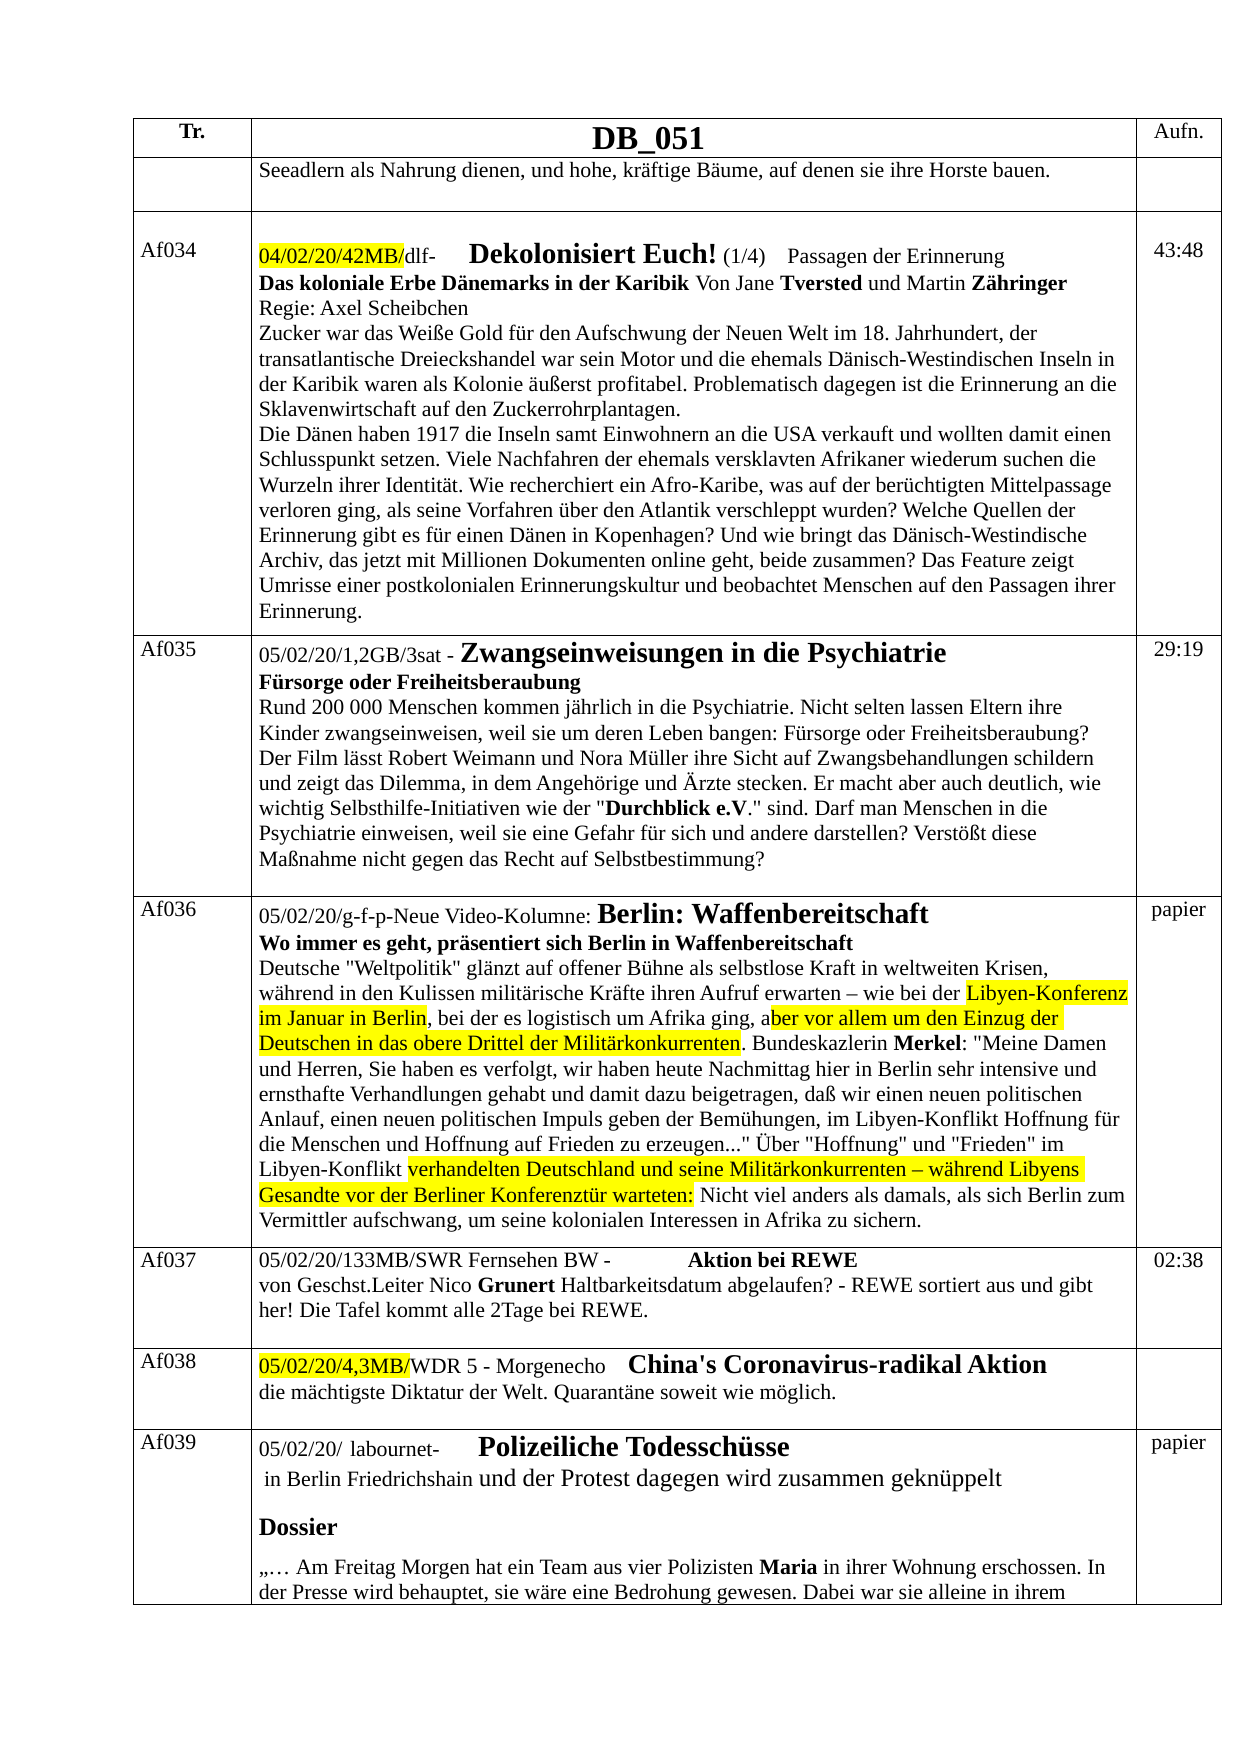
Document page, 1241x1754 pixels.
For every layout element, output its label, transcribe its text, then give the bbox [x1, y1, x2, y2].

table_cell Af039 [134, 1430, 251, 1604]
table_cell 05/02/20/1,2GB/3sat - Zwangseinweisungen in die Psychiatrie Fürsorge oder Freiheitsberaubung Rund 200 000 Menschen kommen jährlich in die Psychiatrie. Nicht selten lassen Eltern ihre Kinder zwangseinweisen, weil sie um deren Leben bangen: Fürsorge oder Freiheitsberaubung? Der Film lässt Robert Weimann und Nora Müller ihre Sicht auf Zwangsbehandlungen schildern und zeigt das Dilemma, in dem Angehörige und Ärzte stecken. Er macht aber auch deutlich, wie wichtig Selbsthilfe-Initiativen wie der "Durchblick e.V." sind. Darf man Menschen in die Psychiatrie einweisen, weil sie eine Gefahr für sich und andere darstellen? Verstößt diese Maßnahme nicht gegen das Recht auf Selbstbestimmung? [252, 636, 1136, 896]
table_header Aufn. [1137, 119, 1221, 157]
table_cell 05/02/20/g-f-p-Neue Video-Kolumne: Berlin: Waffenbereitschaft Wo immer es geht, präsentiert sich Berlin in Waffenbereitschaft Deutsche "Weltpolitik" glänzt auf offener Bühne als selbstlose Kraft in weltweiten Krisen, während in den Kulissen militärische Kräfte ihren Aufruf erwarten – wie bei der Libyen-Konferenz im Januar in Berlin, bei der es logistisch um Afrika ging, aber vor allem um den Einzug der Deutschen in das obere Drittel der Militärkonkurrenten. Bundeskazlerin Merkel: "Meine Damen und Herren, Sie haben es verfolgt, wir haben heute Nachmittag hier in Berlin sehr intensive und ernsthafte Verhandlungen gehabt und damit dazu beigetragen, daß wir einen neuen politischen Anlauf, einen neuen politischen Impuls geben der Bemühungen, im Libyen-Konflikt Hoffnung für die Menschen und Hoffnung auf Frieden zu erzeugen..." Über "Hoffnung" und "Frieden" im Libyen-Konflikt verhandelten Deutschland und seine Militärkonkurrenten – während Libyens Gesandte vor der Berliner Konferenztür warteten: Nicht viel anders als damals, als sich Berlin zum Vermittler aufschwang, um seine kolonialen Interessen in Afrika zu sichern. [252, 897, 1136, 1247]
table_header ­Tr. [134, 119, 251, 157]
table_cell papier [1137, 1430, 1221, 1604]
table_cell Af035 [134, 636, 251, 896]
table_cell papier [1137, 897, 1221, 1247]
table_cell Seeadlern als Nahrung dienen, und hohe, kräftige Bäume, auf denen sie ihre Horste bauen. [252, 158, 1136, 211]
table_cell 05/02/20/4,3MB/WDR 5 - Morgenecho China's Coronavirus-radikal Aktion die mächtigste Diktatur der Welt. Quarantäne soweit wie möglich. [252, 1349, 1136, 1429]
table_cell [1137, 158, 1221, 211]
table_cell 02:38 [1137, 1248, 1221, 1348]
table_cell Af037 [134, 1248, 251, 1348]
table_cell 05/02/20/133MB/SWR Fernsehen BW - Aktion bei REWE von Geschst.Leiter Nico Grunert Haltbarkeitsdatum abgelaufen? - REWE sortiert aus und gibt her! Die Tafel kommt alle 2Tage bei REWE. [252, 1248, 1136, 1348]
table_cell Af036 [134, 897, 251, 1247]
table_cell 05/02/20/ labournet- Polizeiliche Todesschüsse in Berlin Friedrichshain und der Protest dagegen wird zusammen geknüppelt Dossier „… Am Freitag Morgen hat ein Team aus vier Polizisten Maria in ihrer Wohnung erschossen. In der Presse wird behauptet, sie wäre eine Bedrohung gewesen. Dabei war sie alleine in ihrem [252, 1430, 1136, 1604]
table_cell [1137, 1349, 1221, 1429]
table_cell Af034 [134, 212, 251, 635]
table_cell 29:19 [1137, 636, 1221, 896]
table_cell 43:48 [1137, 212, 1221, 635]
table_cell 04/02/20/42MB/dlf- Dekolonisiert Euch! (1/4) Passagen der Erinnerung Das koloniale Erbe Dänemarks in der Karibik Von Jane Tversted und Martin Zähringer Regie: Axel Scheibchen Zucker war das Weiße Gold für den Aufschwung der Neuen Welt im 18. Jahrhundert, der transatlantische Dreieckshandel war sein Motor und die ehemals Dänisch-Westindischen Inseln in der Karibik waren als Kolonie äußerst profitabel. Problematisch dagegen ist die Erinnerung an die Sklavenwirtschaft auf den Zuckerrohrplantagen. Die Dänen haben 1917 die Inseln samt Einwohnern an die USA verkauft und wollten damit einen Schlusspunkt setzen. Viele Nachfahren der ehemals versklavten Afrikaner wiederum suchen die Wurzeln ihrer Identität. Wie recherchiert ein Afro-Karibe, was auf der berüchtigten Mittelpassage verloren ging, als seine Vorfahren über den Atlantik verschleppt wurden? Welche Quellen der Erinnerung gibt es für einen Dänen in Kopenhagen? Und wie bringt das Dänisch-Westindische Archiv, das jetzt mit Millionen Dokumenten online geht, beide zusammen? Das Feature zeigt Umrisse einer postkolonialen Erinnerungskultur und beobachtet Menschen auf den Passagen ihrer Erinnerung. [252, 212, 1136, 635]
table_header DB_051 [252, 119, 1136, 157]
table_cell [134, 158, 251, 211]
table_cell Af038 [134, 1349, 251, 1429]
